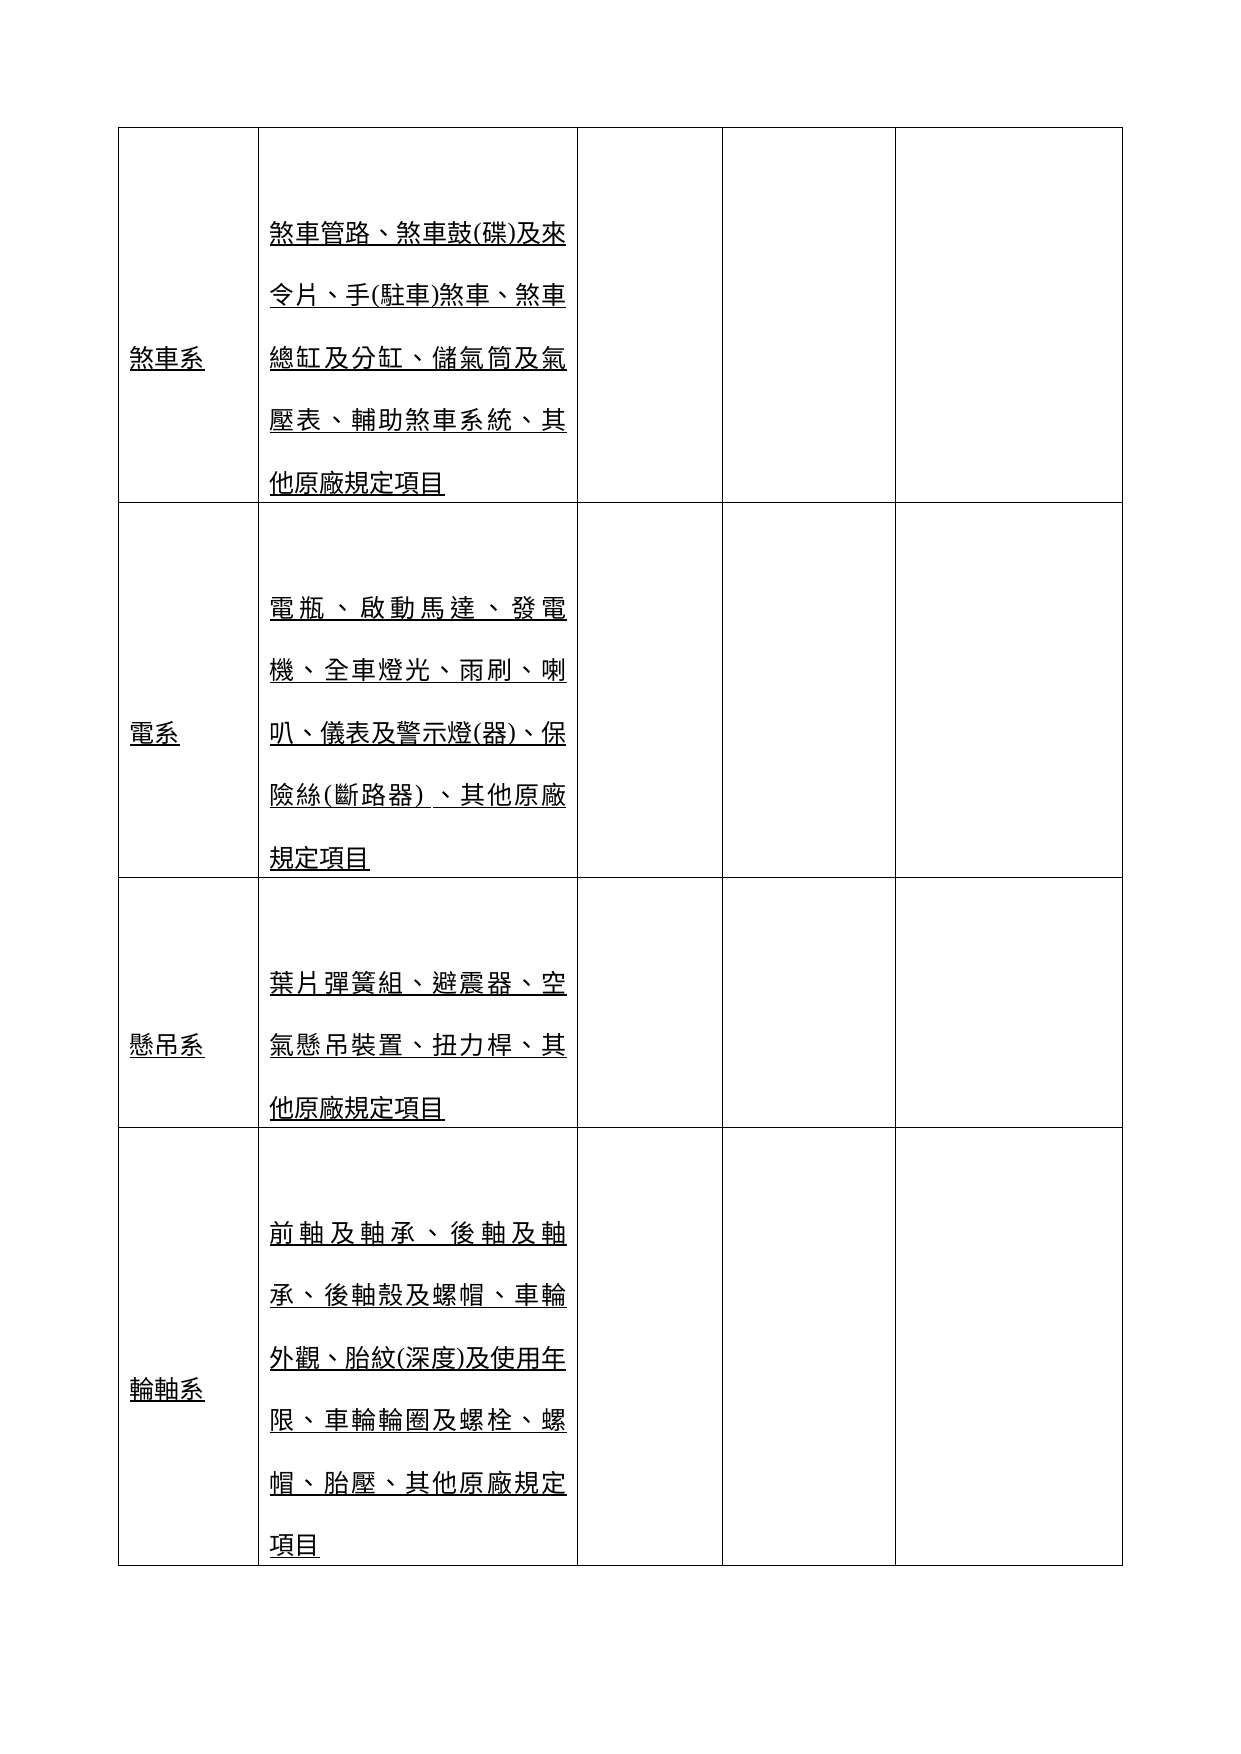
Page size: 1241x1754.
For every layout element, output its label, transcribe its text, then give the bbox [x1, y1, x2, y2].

table_cell 電瓶、啟動馬達、發電機、全車燈光、雨刷、喇叭、儀表及警示燈(器)、保險絲(斷路器) 、其他原廠規定項目 [259, 503, 577, 877]
table_cell 葉片彈簧組、避震器、空氣懸吊裝置、扭力桿、其他原廠規定項目 [259, 878, 577, 1127]
table_cell [896, 503, 1122, 877]
table_cell 前軸及軸承、後軸及軸承、後軸殼及螺帽、車輪外觀、胎紋(深度)及使用年限、車輪輪圈及螺栓、螺帽、胎壓、其他原廠規定項目 [259, 1128, 577, 1564]
table_cell [896, 1128, 1122, 1564]
table_cell [578, 1128, 722, 1564]
table_cell [723, 128, 895, 502]
table_cell 煞車系 [119, 128, 258, 502]
table_cell [723, 503, 895, 877]
table_cell 懸吊系 [119, 878, 258, 1127]
table_cell [578, 503, 722, 877]
table_cell [723, 878, 895, 1127]
table_cell [896, 878, 1122, 1127]
table_cell [578, 878, 722, 1127]
table_cell 電系 [119, 503, 258, 877]
table_cell 煞車管路、煞車鼓(碟)及來令片、手(駐車)煞車、煞車總缸及分缸、儲氣筒及氣壓表、輔助煞車系統、其他原廠規定項目 [259, 128, 577, 502]
table_cell [723, 1128, 895, 1564]
table_cell 輪軸系 [119, 1128, 258, 1564]
table_cell [896, 128, 1122, 502]
table_cell [578, 128, 722, 502]
